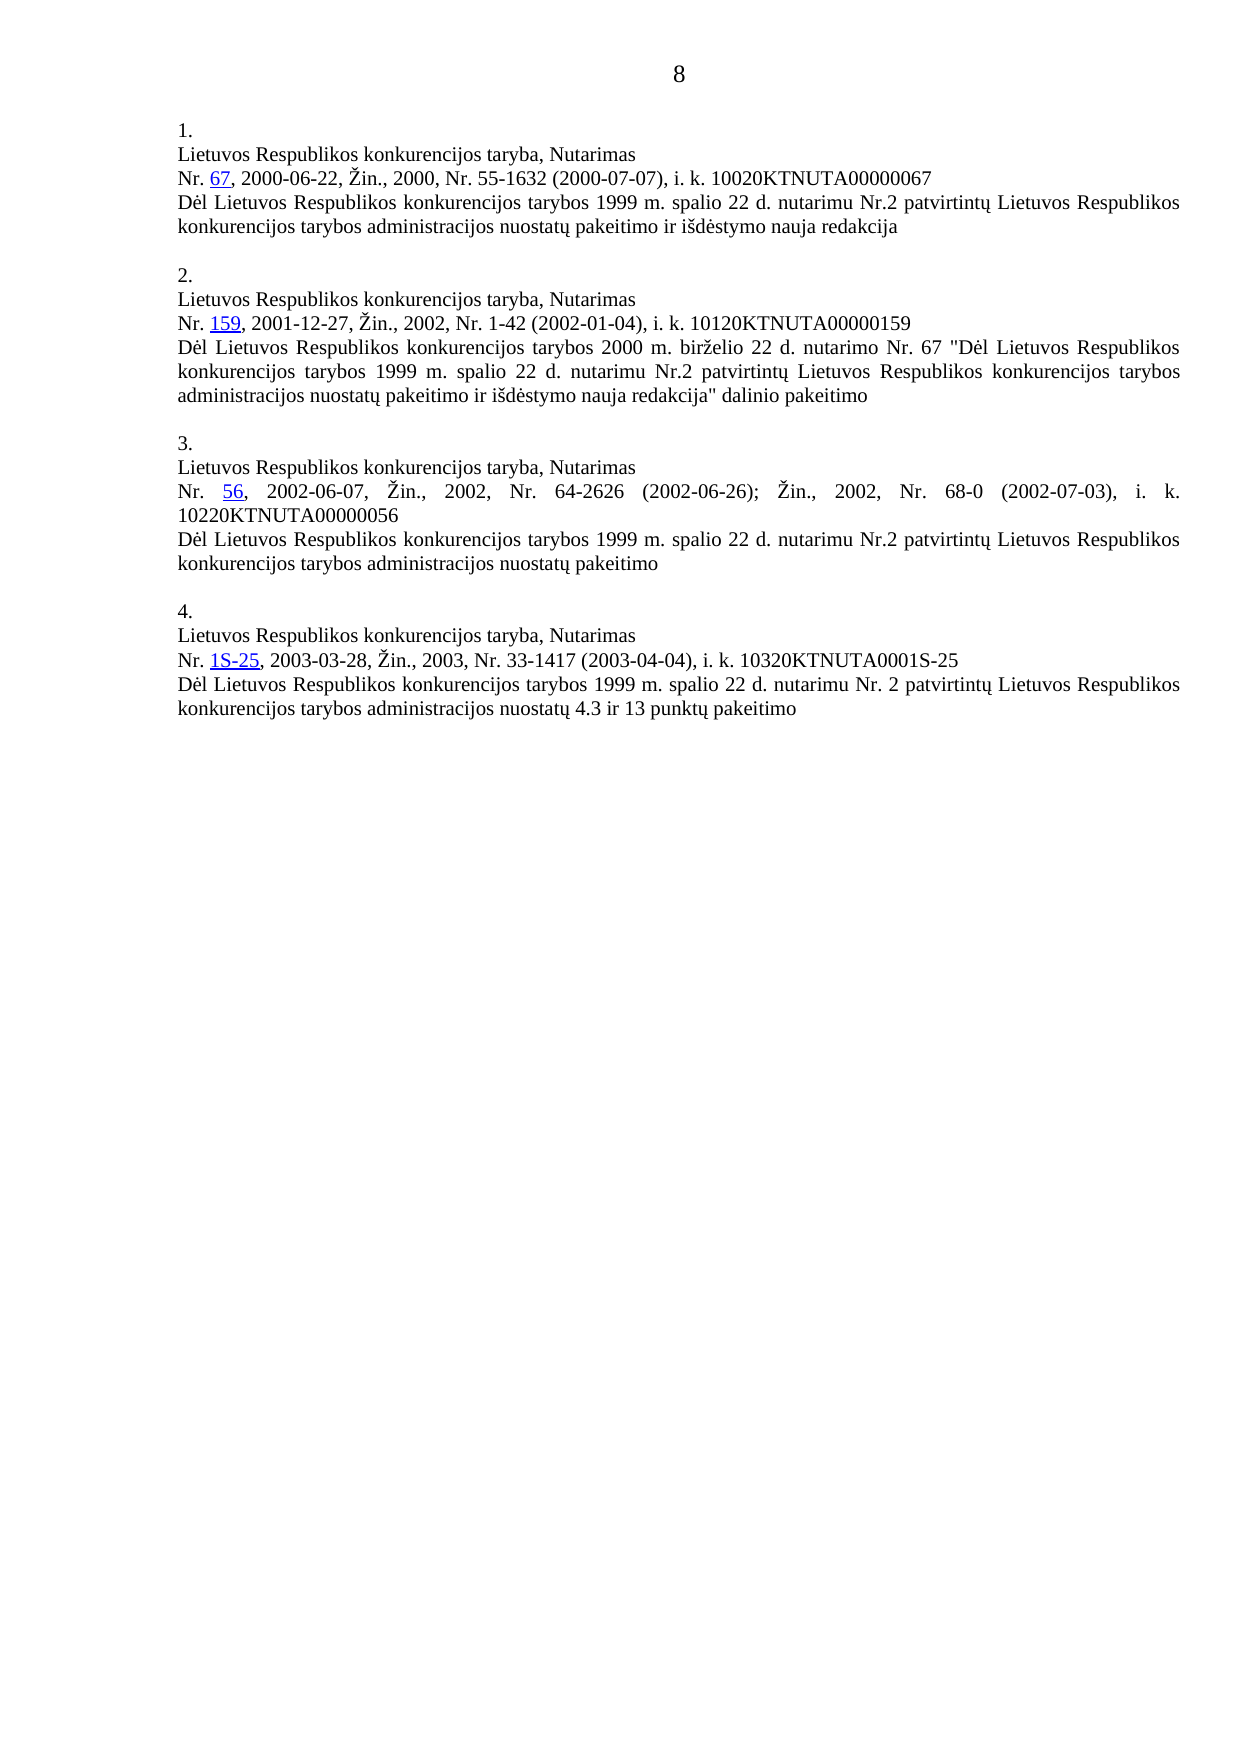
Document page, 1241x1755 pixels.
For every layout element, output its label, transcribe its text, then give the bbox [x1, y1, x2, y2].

text Dėl Lietuvos Respublikos konkurencijos tarybos 2000 m. birželio 22 d. nutarimo Nr. 67 "Dėl Lietuvos Respublikos konkurencijos tarybos 1999 m. spalio 22 d. nutarimu Nr.2 patvirtintų Lietuvos Respublikos konkurencijos tarybos administracijos nuostatų pakeitimo ir išdėstymo nauja redakcija" dalinio pakeitimo [177, 335, 1181, 407]
text Nr. 159, 2001-12-27, Žin., 2002, Nr. 1-42 (2002-01-04), i. k. 10120KTNUTA00000159 [177, 311, 1181, 335]
text 4. [177, 599, 1181, 623]
text 2. [177, 262, 1181, 287]
text Dėl Lietuvos Respublikos konkurencijos tarybos 1999 m. spalio 22 d. nutarimu Nr. 2 patvirtintų Lietuvos Respublikos konkurencijos tarybos administracijos nuostatų 4.3 ir 13 punktų pakeitimo [177, 672, 1181, 720]
text Nr. 1S-25, 2003-03-28, Žin., 2003, Nr. 33-1417 (2003-04-04), i. k. 10320KTNUTA0001S-25 [177, 647, 1181, 672]
text Nr. 56, 2002-06-07, Žin., 2002, Nr. 64-2626 (2002-06-26); Žin., 2002, Nr. 68-0 (2002-07-03), i. k. 10220KTNUTA00000056 [177, 479, 1181, 527]
text Dėl Lietuvos Respublikos konkurencijos tarybos 1999 m. spalio 22 d. nutarimu Nr.2 patvirtintų Lietuvos Respublikos konkurencijos tarybos administracijos nuostatų pakeitimo ir išdėstymo nauja redakcija [177, 190, 1181, 238]
text 1. [177, 118, 1181, 142]
text Lietuvos Respublikos konkurencijos taryba, Nutarimas [177, 142, 1181, 166]
text Lietuvos Respublikos konkurencijos taryba, Nutarimas [177, 455, 1181, 479]
text Lietuvos Respublikos konkurencijos taryba, Nutarimas [177, 287, 1181, 311]
text Nr. 67, 2000-06-22, Žin., 2000, Nr. 55-1632 (2000-07-07), i. k. 10020KTNUTA00000067 [177, 166, 1181, 190]
text Dėl Lietuvos Respublikos konkurencijos tarybos 1999 m. spalio 22 d. nutarimu Nr.2 patvirtintų Lietuvos Respublikos konkurencijos tarybos administracijos nuostatų pakeitimo [177, 527, 1181, 575]
text 3. [177, 431, 1181, 455]
text Lietuvos Respublikos konkurencijos taryba, Nutarimas [177, 623, 1181, 647]
